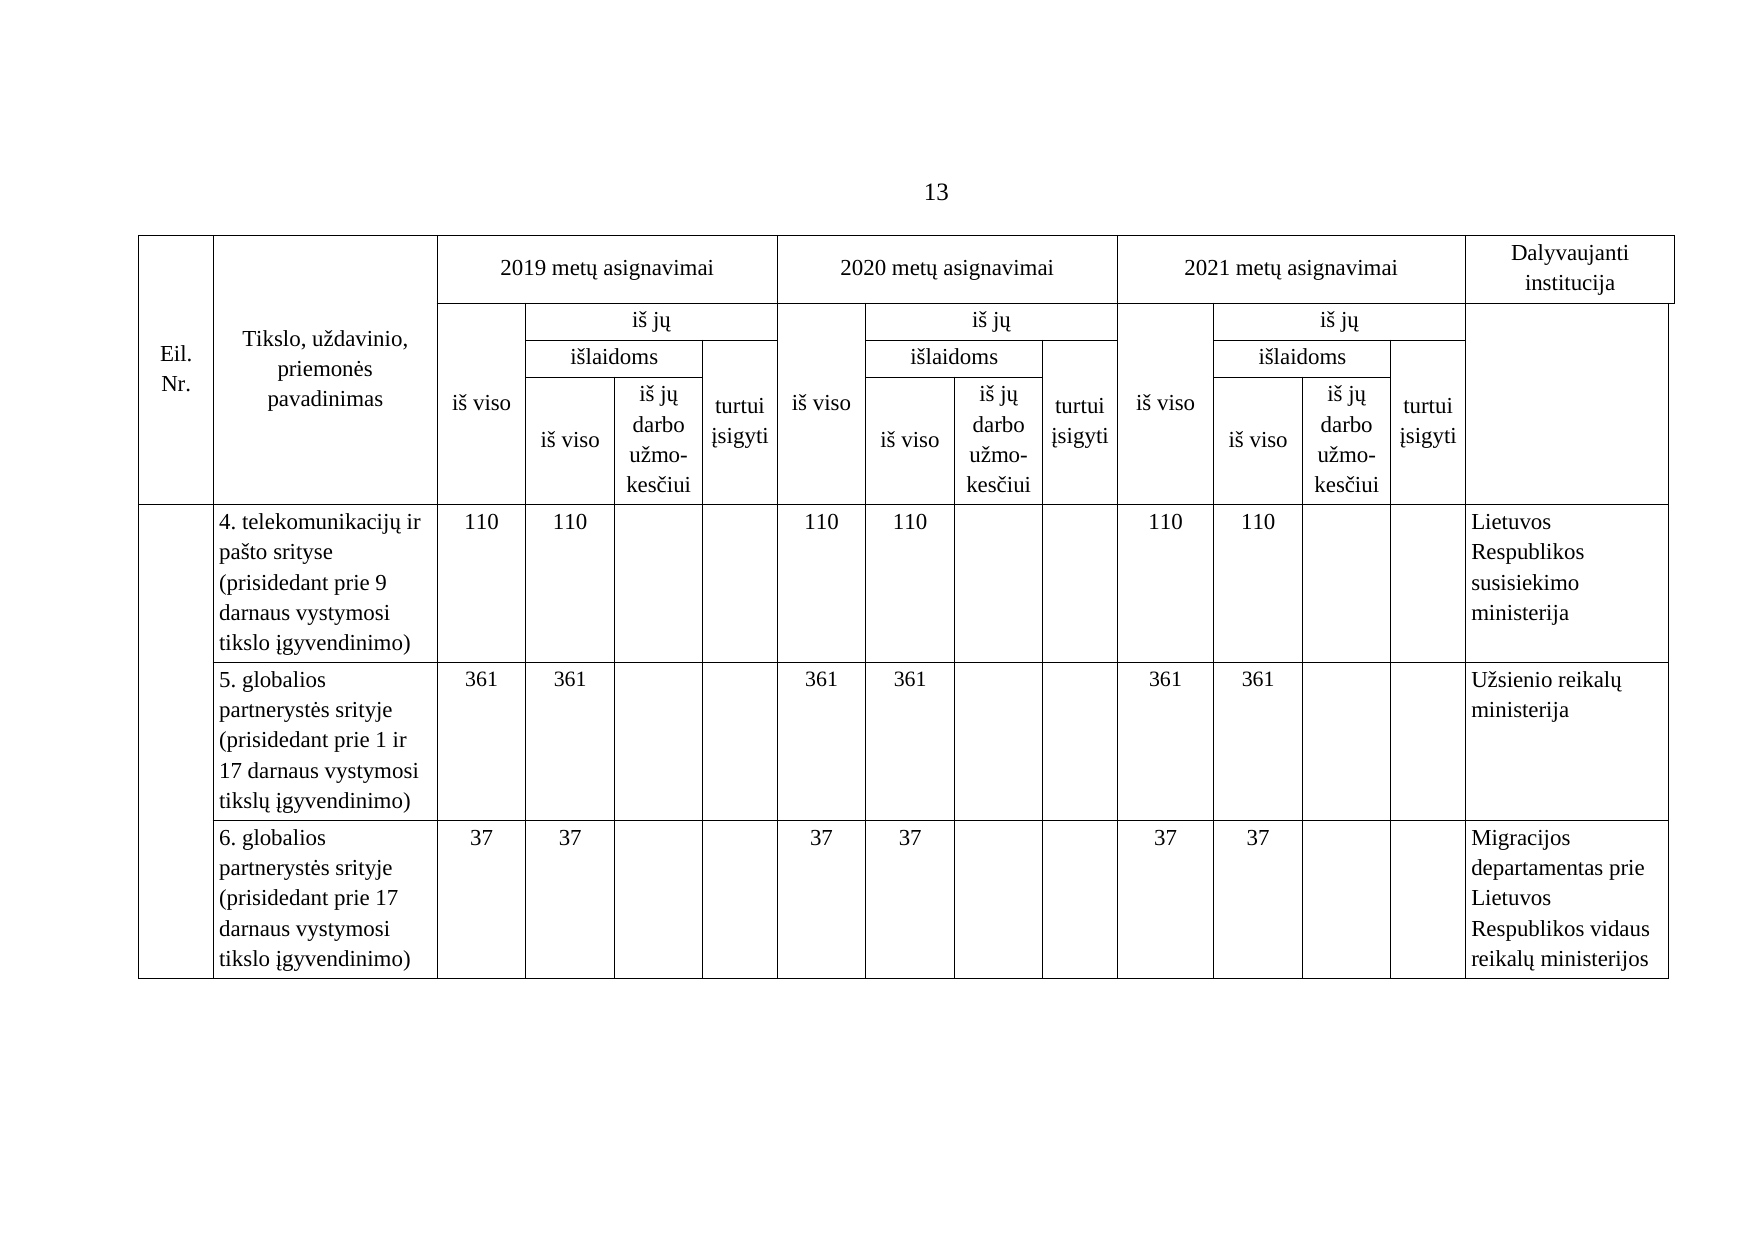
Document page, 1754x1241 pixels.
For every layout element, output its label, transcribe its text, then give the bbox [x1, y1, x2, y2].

table_cell 361 [526, 663, 614, 820]
table_cell 110 [526, 505, 614, 662]
table_cell 110 [866, 505, 954, 662]
table_cell iš jų [526, 304, 777, 339]
table_cell [955, 505, 1042, 662]
table_header Tikslo, uždavinio, priemonės pavadinimas [214, 236, 437, 504]
table_cell 6. globalios partnerystės srityje (prisidedant prie 17 darnaus vystymosi tikslo įgyvendinimo) [214, 821, 437, 978]
table_cell [1303, 663, 1390, 820]
table_cell [1669, 377, 1675, 504]
table_cell [1043, 505, 1117, 662]
table_cell [1669, 662, 1675, 820]
table_cell [703, 821, 777, 978]
table_cell išlaidoms [866, 341, 1042, 377]
table_cell iš viso [866, 378, 954, 504]
table_cell [1669, 820, 1675, 978]
table_cell iš jų [866, 304, 1117, 339]
table_header 2021 metų asignavimai [1118, 236, 1465, 302]
table_cell iš viso [778, 304, 865, 504]
table_cell 361 [438, 663, 525, 820]
table_cell 110 [1214, 505, 1302, 662]
table_cell 4. telekomunikacijų ir pašto srityse (prisidedant prie 9 darnaus vystymosi tikslo įgyvendinimo) [214, 505, 437, 662]
table_cell iš jų darbo užmo-kesčiui [955, 378, 1042, 504]
table_cell [1043, 821, 1117, 978]
table_cell iš jų [1214, 304, 1465, 339]
table_cell 37 [866, 821, 954, 978]
table_cell turtui įsigyti [703, 341, 777, 504]
table_cell [615, 821, 702, 978]
table_cell iš viso [438, 304, 525, 504]
table_cell iš jų darbo užmo-kesčiui [1303, 378, 1390, 504]
table_cell 361 [1214, 663, 1302, 820]
table_cell 37 [1214, 821, 1302, 978]
table_cell 37 [1118, 821, 1213, 978]
table_header 2020 metų asignavimai [778, 236, 1117, 302]
table_cell 110 [778, 505, 865, 662]
table_cell iš jų darbo užmo-kesčiui [615, 378, 702, 504]
table_cell [1669, 504, 1675, 662]
table_cell [615, 663, 702, 820]
table_cell [955, 821, 1042, 978]
table_cell [1303, 821, 1390, 978]
table_cell [1669, 340, 1675, 377]
table_cell [1391, 821, 1465, 978]
table_cell 110 [438, 505, 525, 662]
table_cell 37 [526, 821, 614, 978]
table_cell Migracijos departamentas prie Lietuvos Respublikos vidaus reikalų ministerijos [1466, 821, 1668, 978]
table_cell [139, 505, 213, 978]
table_cell [615, 505, 702, 662]
table_cell išlaidoms [526, 341, 702, 377]
table_cell [1669, 304, 1675, 339]
table_cell 37 [778, 821, 865, 978]
table_cell [1391, 663, 1465, 820]
table_header Eil. Nr. [139, 236, 213, 504]
table_cell [1043, 663, 1117, 820]
table_cell iš viso [1214, 378, 1302, 504]
table_cell [703, 505, 777, 662]
table_cell 5. globalios partnerystės srityje (prisidedant prie 1 ir 17 darnaus vystymosi tikslų įgyvendinimo) [214, 663, 437, 820]
table_cell 361 [778, 663, 865, 820]
table_cell turtui įsigyti [1043, 341, 1117, 504]
table_cell [1391, 505, 1465, 662]
table_header Dalyvaujanti institucija [1466, 236, 1674, 302]
table_cell Užsienio reikalų ministerija [1466, 663, 1668, 820]
table_cell 361 [866, 663, 954, 820]
table_cell iš viso [526, 378, 614, 504]
table_header 2019 metų asignavimai [438, 236, 777, 302]
table_cell išlaidoms [1214, 341, 1390, 377]
table_cell [1303, 505, 1390, 662]
table_cell [703, 663, 777, 820]
table_cell 37 [438, 821, 525, 978]
table_cell [1466, 304, 1668, 504]
table_cell [955, 663, 1042, 820]
table_cell 110 [1118, 505, 1213, 662]
table_cell Lietuvos Respublikos susisiekimo ministerija [1466, 505, 1668, 662]
table_cell turtui įsigyti [1391, 341, 1465, 504]
table_cell iš viso [1118, 304, 1213, 504]
table_cell 361 [1118, 663, 1213, 820]
